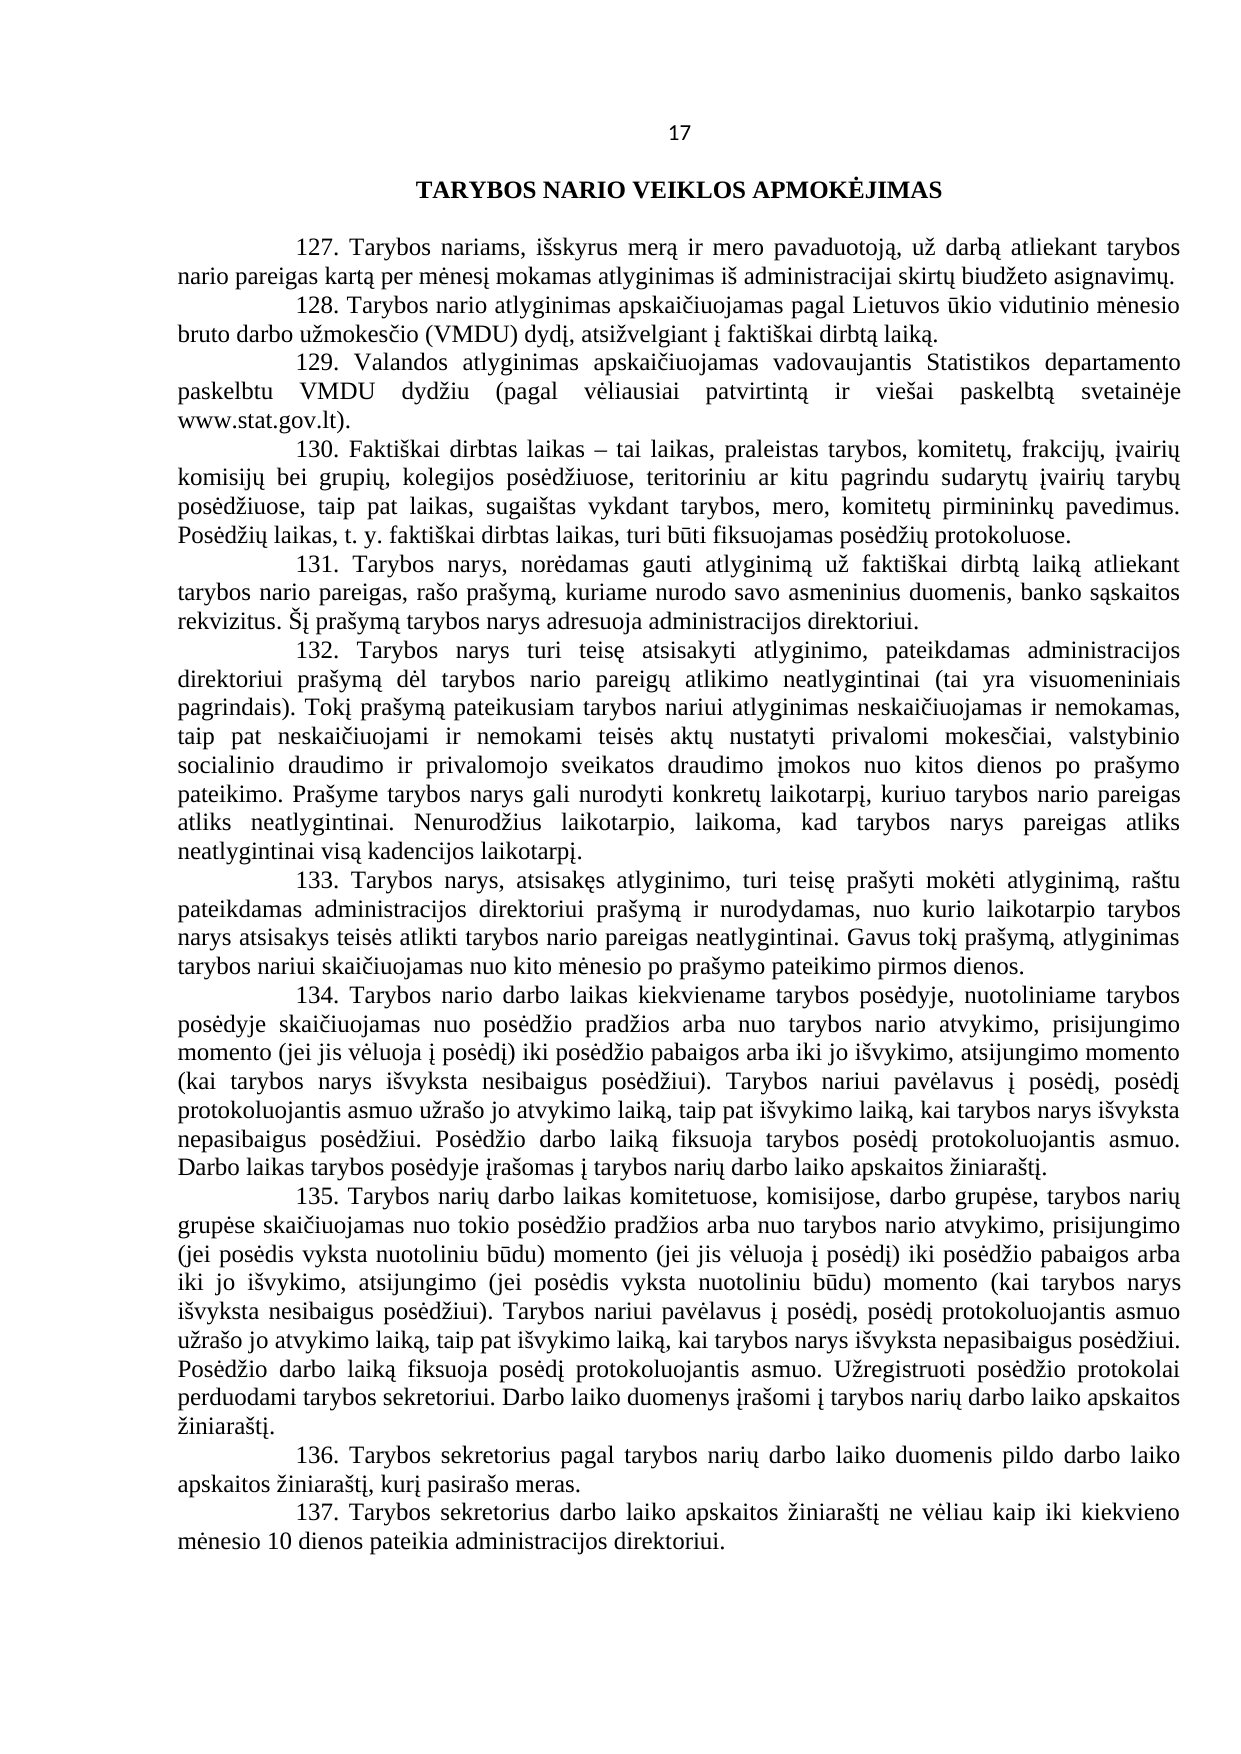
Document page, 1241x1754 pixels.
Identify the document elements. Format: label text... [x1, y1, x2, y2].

text 130. Faktiškai dirbtas laikas – tai laikas, praleistas tarybos, komitetų, frakcijų, įvairių komisijų bei grupių, kolegijos posėdžiuose, teritoriniu ar kitu pagrindu sudarytų įvairių tarybų posėdžiuose, taip pat laikas, sugaištas vykdant tarybos, mero, komitetų pirmininkų pavedimus. Posėdžių laikas, t. y. faktiškai dirbtas laikas, turi būti fiksuojamas posėdžių protokoluose. [177, 434, 1181, 549]
text 128. Tarybos nario atlyginimas apskaičiuojamas pagal Lietuvos ūkio vidutinio mėnesio bruto darbo užmokesčio (VMDU) dydį, atsižvelgiant į faktiškai dirbtą laiką. [177, 290, 1181, 347]
text 127. Tarybos nariams, išskyrus merą ir mero pavaduotoją, už darbą atliekant tarybos nario pareigas kartą per mėnesį mokamas atlyginimas iš administracijai skirtų biudžeto asignavimų. [177, 232, 1181, 290]
text 135. Tarybos narių darbo laikas komitetuose, komisijose, darbo grupėse, tarybos narių grupėse skaičiuojamas nuo tokio posėdžio pradžios arba nuo tarybos nario atvykimo, prisijungimo (jei posėdis vyksta nuotoliniu būdu) momento (jei jis vėluoja į posėdį) iki posėdžio pabaigos arba iki jo išvykimo, atsijungimo (jei posėdis vyksta nuotoliniu būdu) momento (kai tarybos narys išvyksta nesibaigus posėdžiui). Tarybos nariui pavėlavus į posėdį, posėdį protokoluojantis asmuo užrašo jo atvykimo laiką, taip pat išvykimo laiką, kai tarybos narys išvyksta nepasibaigus posėdžiui. Posėdžio darbo laiką fiksuoja posėdį protokoluojantis asmuo. Užregistruoti posėdžio protokolai perduodami tarybos sekretoriui. Darbo laiko duomenys įrašomi į tarybos narių darbo laiko apskaitos žiniaraštį. [177, 1181, 1181, 1440]
text 132. Tarybos narys turi teisę atsisakyti atlyginimo, pateikdamas administracijos direktoriui prašymą dėl tarybos nario pareigų atlikimo neatlygintinai (tai yra visuomeniniais pagrindais). Tokį prašymą pateikusiam tarybos nariui atlyginimas neskaičiuojamas ir nemokamas, taip pat neskaičiuojami ir nemokami teisės aktų nustatyti privalomi mokesčiai, valstybinio socialinio draudimo ir privalomojo sveikatos draudimo įmokos nuo kitos dienos po prašymo pateikimo. Prašyme tarybos narys gali nurodyti konkretų laikotarpį, kuriuo tarybos nario pareigas atliks neatlygintinai. Nenurodžius laikotarpio, laikoma, kad tarybos narys pareigas atliks neatlygintinai visą kadencijos laikotarpį. [177, 635, 1181, 865]
text 133. Tarybos narys, atsisakęs atlyginimo, turi teisę prašyti mokėti atlyginimą, raštu pateikdamas administracijos direktoriui prašymą ir nurodydamas, nuo kurio laikotarpio tarybos narys atsisakys teisės atlikti tarybos nario pareigas neatlygintinai. Gavus tokį prašymą, atlyginimas tarybos nariui skaičiuojamas nuo kito mėnesio po prašymo pateikimo pirmos dienos. [177, 865, 1181, 980]
text 131. Tarybos narys, norėdamas gauti atlyginimą už faktiškai dirbtą laiką atliekant tarybos nario pareigas, rašo prašymą, kuriame nurodo savo asmeninius duomenis, banko sąskaitos rekvizitus. Šį prašymą tarybos narys adresuoja administracijos direktoriui. [177, 549, 1181, 635]
text 137. Tarybos sekretorius darbo laiko apskaitos žiniaraštį ne vėliau kaip iki kiekvieno mėnesio 10 dienos pateikia administracijos direktoriui. [177, 1497, 1181, 1555]
text 129. Valandos atlyginimas apskaičiuojamas vadovaujantis Statistikos departamento paskelbtu VMDU dydžiu (pagal vėliausiai patvirtintą ir viešai paskelbtą svetainėje www.stat.gov.lt). [177, 347, 1181, 434]
text 136. Tarybos sekretorius pagal tarybos narių darbo laiko duomenis pildo darbo laiko apskaitos žiniaraštį, kurį pasirašo meras. [177, 1440, 1181, 1497]
text TARYBOS NARIO VEIKLOS APMOKĖJIMAS [177, 175, 1181, 204]
text 134. Tarybos nario darbo laikas kiekviename tarybos posėdyje, nuotoliniame tarybos posėdyje skaičiuojamas nuo posėdžio pradžios arba nuo tarybos nario atvykimo, prisijungimo momento (jei jis vėluoja į posėdį) iki posėdžio pabaigos arba iki jo išvykimo, atsijungimo momento (kai tarybos narys išvyksta nesibaigus posėdžiui). Tarybos nariui pavėlavus į posėdį, posėdį protokoluojantis asmuo užrašo jo atvykimo laiką, taip pat išvykimo laiką, kai tarybos narys išvyksta nepasibaigus posėdžiui. Posėdžio darbo laiką fiksuoja tarybos posėdį protokoluojantis asmuo. Darbo laikas tarybos posėdyje įrašomas į tarybos narių darbo laiko apskaitos žiniaraštį. [177, 980, 1181, 1181]
